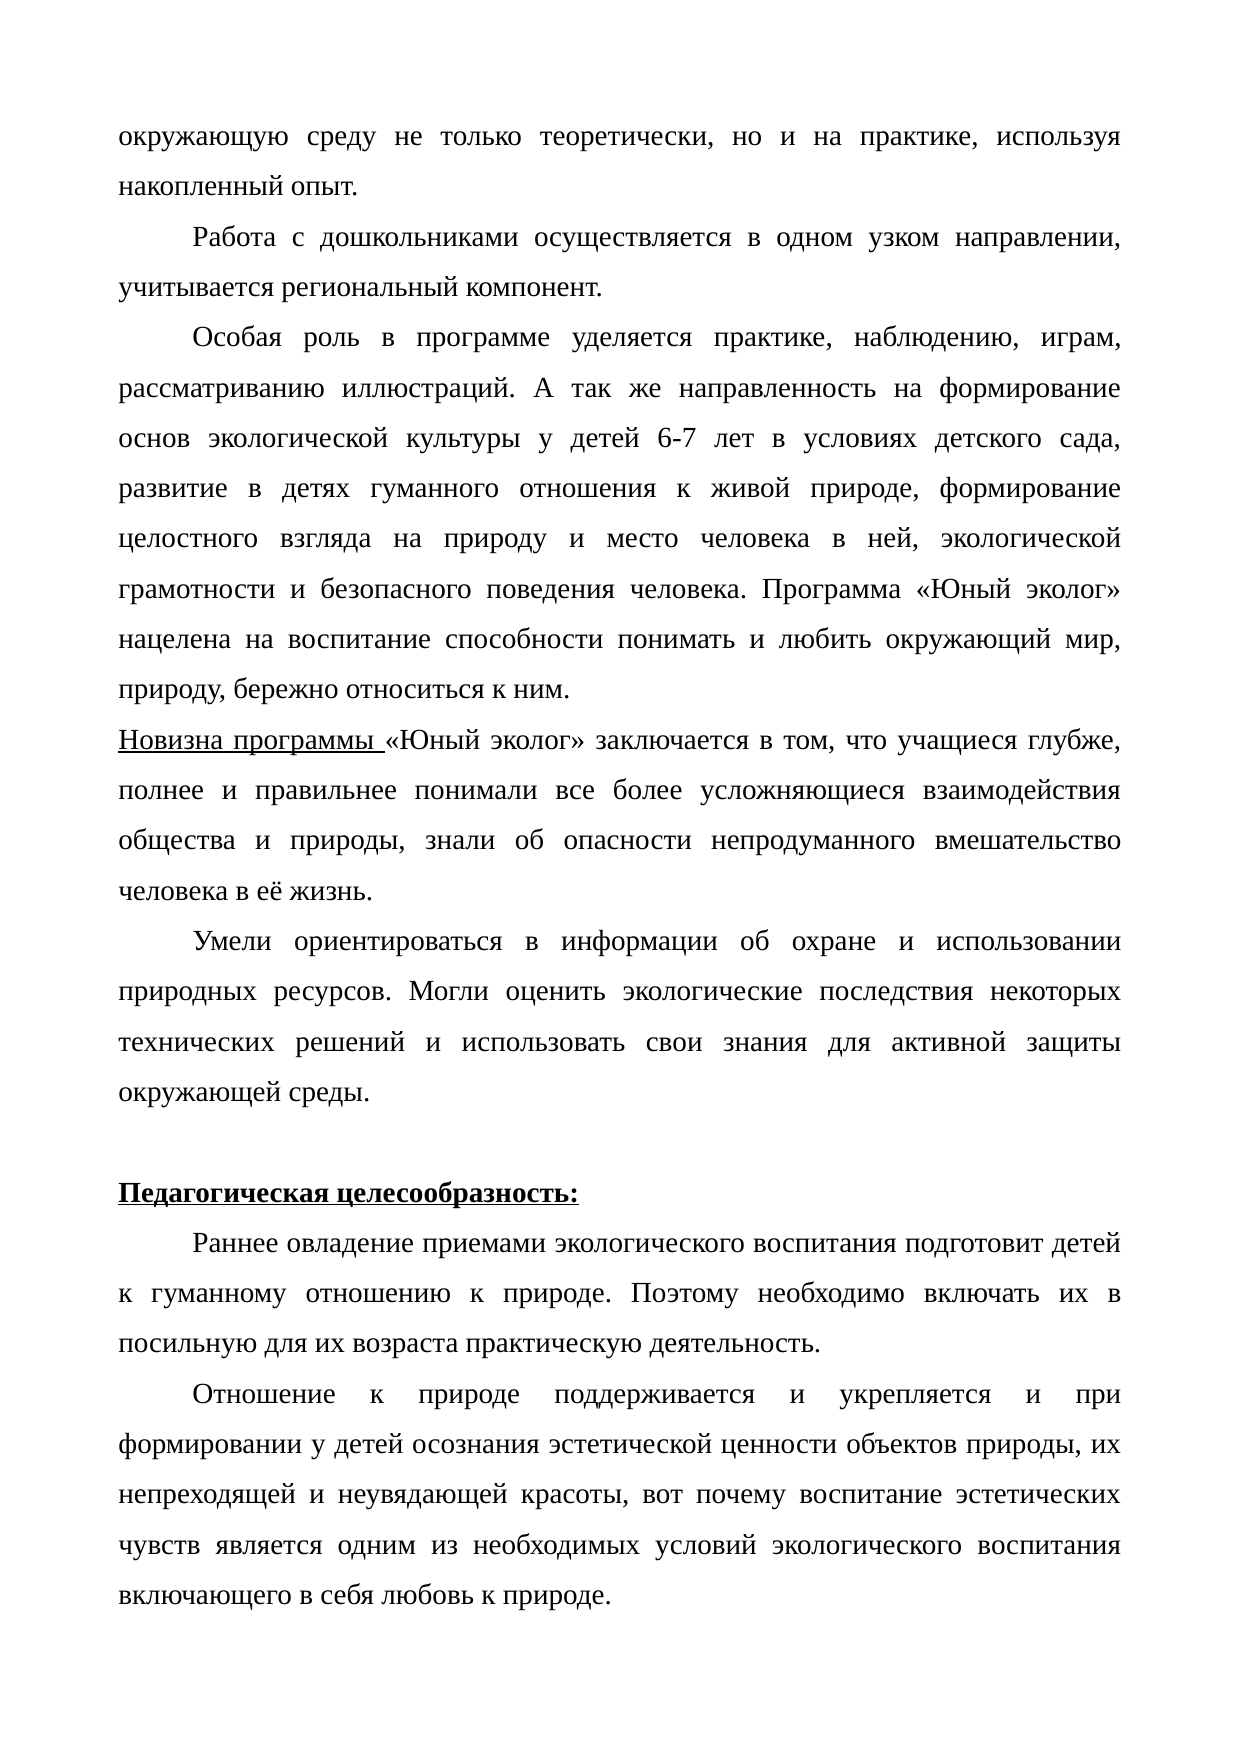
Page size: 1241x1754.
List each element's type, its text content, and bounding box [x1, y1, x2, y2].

text Раннее овладение приемами экологического воспитания подготовит детей к гуманному отношению к природе. Поэтому необходимо включать их в посильную для их возраста практическую деятельность. [118, 1225, 1122, 1359]
text Работа с дошкольниками осуществляется в одном узком направлении, учитывается региональный компонент. [118, 219, 1122, 303]
text окружающую среду не только теоретически, но и на практике, используя накопленный опыт. [118, 118, 1122, 202]
text Особая роль в программе уделяется практике, наблюдению, играм, рассматриванию иллюстраций. А так же направленность на формирование основ экологической культуры у детей 6-7 лет в условиях детского сада, развитие в детях гуманного отношения к живой природе, формирование целостного взгляда на природу и место человека в ней, экологической грамотности и безопасного поведения человека. Программа «Юный эколог» нацелена на воспитание способности понимать и любить окружающий мир, природу, бережно относиться к ним. [118, 319, 1122, 705]
text Отношение к природе поддерживается и укрепляется и при формировании у детей осознания эстетической ценности объектов природы, их непреходящей и неувядающей красоты, вот почему воспитание эстетических чувств является одним из необходимых условий экологического воспитания включающего в себя любовь к природе. [118, 1376, 1122, 1611]
text Педагогическая целесообразность: [118, 1175, 1122, 1208]
text Новизна программы «Юный эколог» заключается в том, что учащиеся глубже, полнее и правильнее понимали все более усложняющиеся взаимодействия общества и природы, знали об опасности непродуманного вмешательство человека в её жизнь. [118, 722, 1122, 906]
text Умели ориентироваться в информации об охране и использовании природных ресурсов. Могли оценить экологические последствия некоторых технических решений и использовать свои знания для активной защиты окружающей среды. [118, 923, 1122, 1108]
